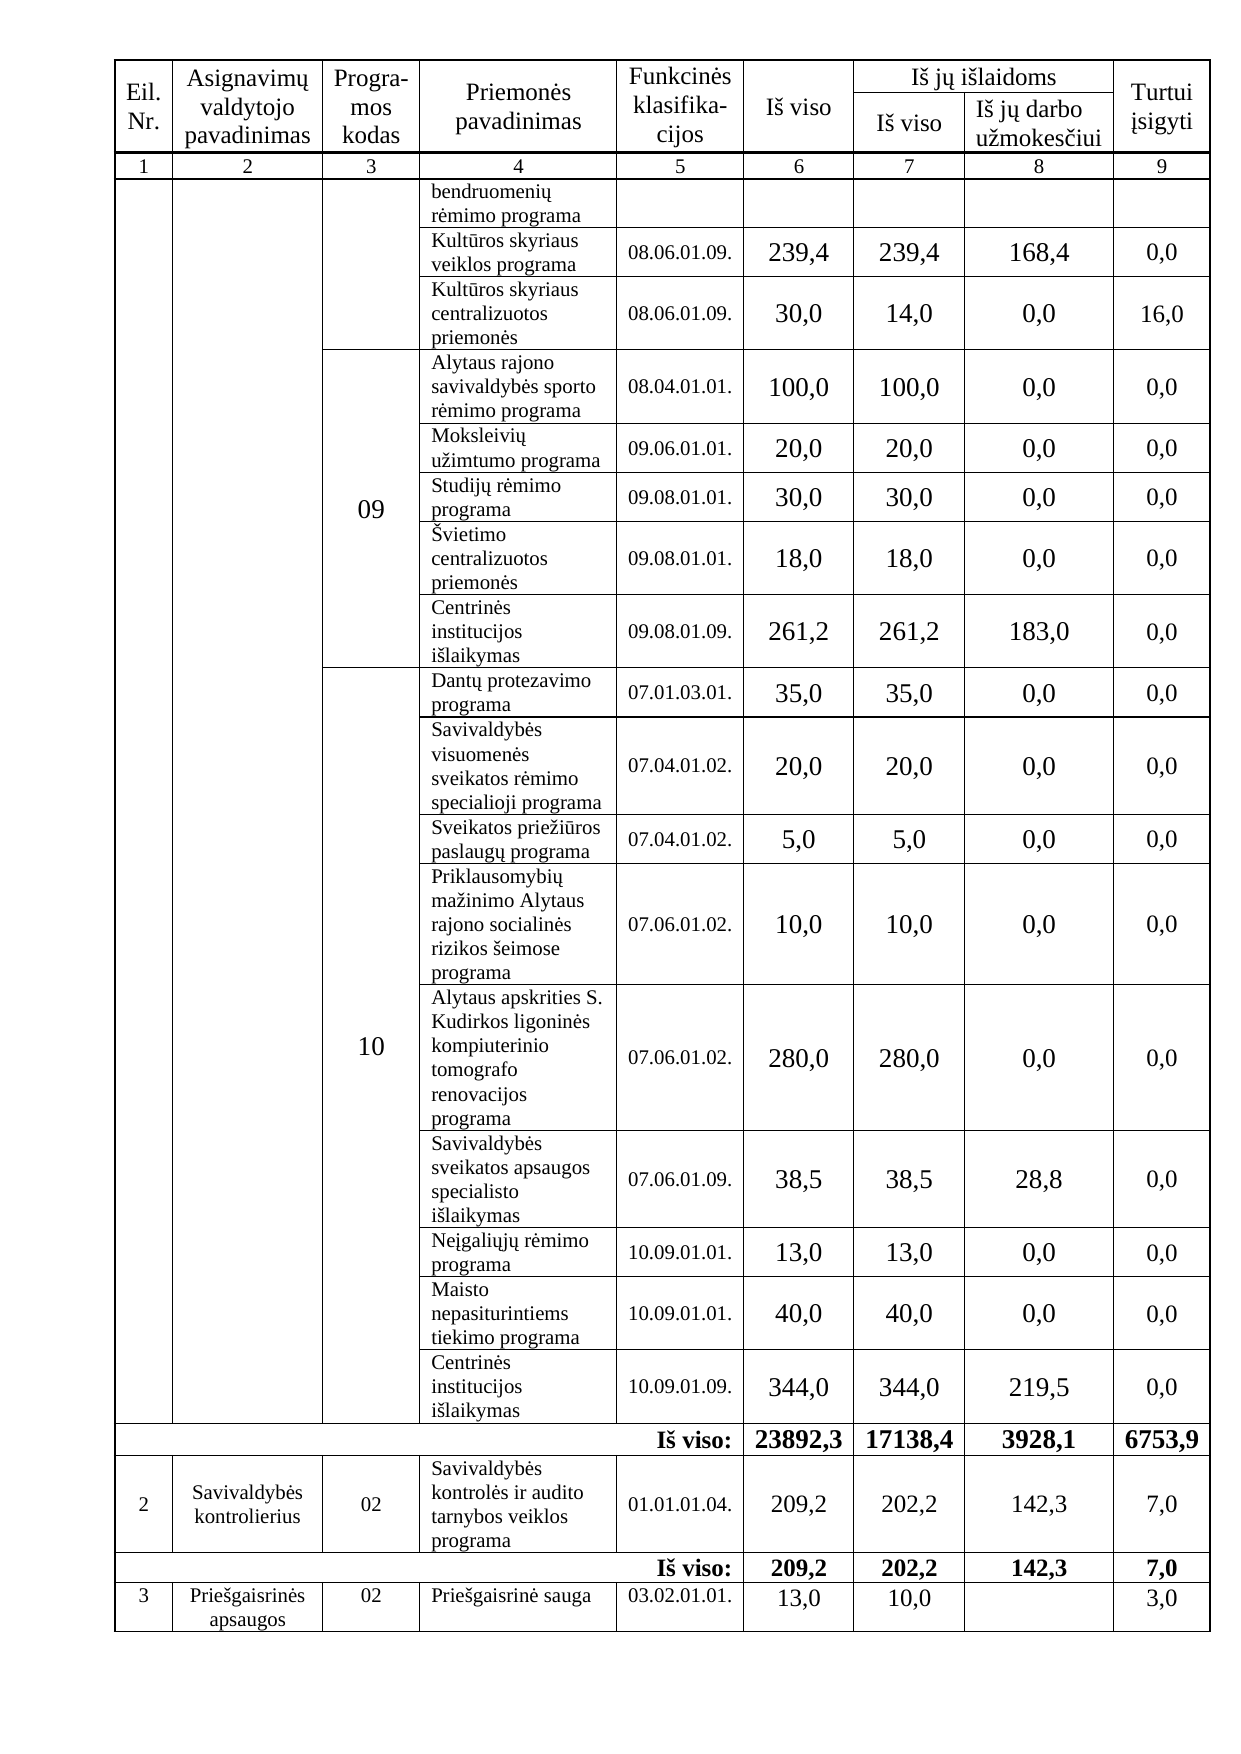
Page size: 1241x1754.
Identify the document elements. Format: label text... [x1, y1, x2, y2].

table_cell 20,0 [854, 424, 964, 472]
table_header Iš jų išlaidoms [854, 61, 1113, 92]
table_cell 5 [617, 154, 743, 178]
table_cell 10.09.01.01. [617, 1228, 743, 1276]
table_cell 0,0 [965, 668, 1113, 716]
table_cell Savivaldybės kontrolierius [173, 1456, 322, 1552]
table_cell Moksleivių užimtumo programa [420, 424, 616, 472]
table_cell 0,0 [965, 985, 1113, 1129]
table_cell 0,0 [1114, 1350, 1209, 1422]
table_cell 344,0 [744, 1350, 853, 1422]
table_cell 10,0 [744, 864, 853, 984]
table_cell 0,0 [1114, 350, 1209, 422]
table_cell Savivaldybės visuomenės sveikatos rėmimo specialioji programa [420, 718, 616, 814]
table_cell 23892,3 [744, 1424, 853, 1455]
table_header Progra-mos kodas [323, 61, 419, 151]
table_cell 4 [420, 154, 616, 178]
table_cell 08.04.01.01. [617, 350, 743, 422]
table_cell 7,0 [1114, 1456, 1209, 1552]
table_cell Kultūros skyriaus centralizuotos priemonės [420, 277, 616, 349]
table_cell 13,0 [744, 1228, 853, 1276]
table_cell 0,0 [1114, 815, 1209, 863]
table_cell 5,0 [744, 815, 853, 863]
table_cell 03.02.01.01. [617, 1583, 743, 1631]
table_header Funkcinės klasifika-cijos kodas [617, 61, 743, 151]
table_cell Studijų rėmimo programa [420, 473, 616, 521]
table_cell 0,0 [1114, 668, 1209, 716]
table_cell [116, 180, 172, 1422]
table_cell 0,0 [965, 1277, 1113, 1349]
table_cell 07.04.01.02. [617, 815, 743, 863]
table_cell 18,0 [854, 522, 964, 594]
table_cell 239,4 [854, 228, 964, 276]
table_cell 219,5 [965, 1350, 1113, 1422]
table_cell Centrinės institucijos išlaikymas [420, 1350, 616, 1422]
table_cell 13,0 [854, 1228, 964, 1276]
table_cell 0,0 [1114, 864, 1209, 984]
table_cell 10.09.01.01. [617, 1277, 743, 1349]
table_cell 13,0 [744, 1583, 853, 1631]
table_cell 209,2 [744, 1456, 853, 1552]
table_cell 09 [323, 350, 419, 667]
table_header Eil. Nr. [116, 61, 172, 151]
table_cell 17138,4 [854, 1424, 964, 1455]
table_cell 0,0 [965, 277, 1113, 349]
table_cell 0,0 [965, 473, 1113, 521]
table_cell 280,0 [854, 985, 964, 1129]
table_header Asignavimų valdytojo pavadinimas [173, 61, 322, 151]
table_cell 168,4 [965, 228, 1113, 276]
table_cell 09.08.01.01. [617, 473, 743, 521]
table_cell [854, 180, 964, 227]
table_cell Iš jų darbo užmokesčiui [965, 93, 1113, 151]
table_cell 40,0 [744, 1277, 853, 1349]
table_cell [1114, 180, 1209, 227]
table_cell 0,0 [965, 815, 1113, 863]
table_cell 30,0 [744, 277, 853, 349]
table_cell 30,0 [744, 473, 853, 521]
table_cell 202,2 [854, 1456, 964, 1552]
table_cell 10 [323, 668, 419, 1422]
table_cell 100,0 [744, 350, 853, 422]
table_cell 2 [173, 154, 322, 178]
table_cell 08.06.01.09. [617, 228, 743, 276]
table_cell 0,0 [965, 522, 1113, 594]
table_header Iš viso [744, 61, 853, 151]
table_cell 20,0 [744, 424, 853, 472]
table_cell 183,0 [965, 595, 1113, 667]
table_cell Švietimo centralizuotos priemonės [420, 522, 616, 594]
table_cell 261,2 [854, 595, 964, 667]
table_cell 3928,1 [965, 1424, 1113, 1455]
table_cell Sveikatos priežiūros paslaugų programa [420, 815, 616, 863]
table_cell Priklausomybių mažinimo Alytaus rajono socialinės rizikos šeimose programa [420, 864, 616, 984]
table_cell Iš viso: [116, 1553, 743, 1582]
table_cell 7 [854, 154, 964, 178]
table_cell 40,0 [854, 1277, 964, 1349]
table_cell 6753,9 [1114, 1424, 1209, 1455]
table_cell 09.08.01.09. [617, 595, 743, 667]
table_cell 142,3 [965, 1553, 1113, 1582]
table_cell 0,0 [1114, 1277, 1209, 1349]
table_cell 0,0 [1114, 1228, 1209, 1276]
table_cell 07.04.01.02. [617, 718, 743, 814]
table_cell 3,0 [1114, 1583, 1209, 1631]
table_cell Dantų protezavimo programa [420, 668, 616, 716]
table_cell 0,0 [1114, 228, 1209, 276]
table_cell 16,0 [1114, 277, 1209, 349]
table_cell 09.08.01.01. [617, 522, 743, 594]
table_cell 5,0 [854, 815, 964, 863]
table_cell Savivaldybės kontrolės ir audito tarnybos veiklos programa [420, 1456, 616, 1552]
table_cell 35,0 [854, 668, 964, 716]
table_cell 07.01.03.01. [617, 668, 743, 716]
table_cell Kultūros skyriaus veiklos programa [420, 228, 616, 276]
table_cell Priešgaisrinės apsaugos [173, 1583, 322, 1631]
table_cell 8 [965, 154, 1113, 178]
table_cell Priešgaisrinė sauga [420, 1583, 616, 1631]
table_cell 1 [116, 154, 172, 178]
table_cell [744, 180, 853, 227]
table_cell Savivaldybės sveikatos apsaugos specialisto išlaikymas [420, 1131, 616, 1227]
table_cell 09.06.01.01. [617, 424, 743, 472]
table_cell Alytaus apskrities S. Kudirkos ligoninės kompiuterinio tomografo renovacijos programa [420, 985, 616, 1129]
table_cell [323, 180, 419, 349]
table_cell [617, 180, 743, 227]
table_header Priemonės pavadinimas [420, 61, 616, 151]
table_cell 3 [323, 154, 419, 178]
table_cell 20,0 [854, 718, 964, 814]
table_cell 38,5 [744, 1131, 853, 1227]
table_cell 02 [323, 1583, 419, 1631]
table_cell 02 [323, 1456, 419, 1552]
table_cell 14,0 [854, 277, 964, 349]
table_cell Centrinės institucijos išlaikymas [420, 595, 616, 667]
table_cell 0,0 [1114, 522, 1209, 594]
table_header Turtui įsigyti [1114, 61, 1209, 151]
table_cell 261,2 [744, 595, 853, 667]
table_cell 20,0 [744, 718, 853, 814]
table_cell [965, 1583, 1113, 1631]
table_cell 0,0 [965, 718, 1113, 814]
table_cell 07.06.01.02. [617, 864, 743, 984]
table_cell 0,0 [965, 1228, 1113, 1276]
table_cell 0,0 [1114, 985, 1209, 1129]
table_cell 202,2 [854, 1553, 964, 1582]
table_cell 100,0 [854, 350, 964, 422]
table_cell 10.09.01.09. [617, 1350, 743, 1422]
table_cell 0,0 [965, 350, 1113, 422]
table_cell [965, 180, 1113, 227]
table_cell 35,0 [744, 668, 853, 716]
table_cell bendruomenių rėmimo programa [420, 180, 616, 227]
table_cell [173, 180, 322, 1422]
table_cell 0,0 [1114, 424, 1209, 472]
table_cell 10,0 [854, 1583, 964, 1631]
table_cell 30,0 [854, 473, 964, 521]
table_cell Neįgaliųjų rėmimo programa [420, 1228, 616, 1276]
table_cell Alytaus rajono savivaldybės sporto rėmimo programa [420, 350, 616, 422]
table_cell 28,8 [965, 1131, 1113, 1227]
table_cell 08.06.01.09. [617, 277, 743, 349]
table_cell 0,0 [1114, 1131, 1209, 1227]
table_cell Iš viso [854, 93, 964, 151]
table_cell 0,0 [1114, 718, 1209, 814]
table_cell 7,0 [1114, 1553, 1209, 1582]
table_cell 142,3 [965, 1456, 1113, 1552]
table_cell 0,0 [1114, 595, 1209, 667]
table_cell 01.01.01.04. [617, 1456, 743, 1552]
table_cell Iš viso: [116, 1424, 743, 1455]
table_cell 07.06.01.02. [617, 985, 743, 1129]
table_cell 6 [744, 154, 853, 178]
table_cell 07.06.01.09. [617, 1131, 743, 1227]
table_cell 0,0 [965, 864, 1113, 984]
table_cell 344,0 [854, 1350, 964, 1422]
table_cell Maisto nepasiturintiems tiekimo programa [420, 1277, 616, 1349]
table_cell 280,0 [744, 985, 853, 1129]
table_cell 0,0 [1114, 473, 1209, 521]
table_cell 239,4 [744, 228, 853, 276]
table_cell 0,0 [965, 424, 1113, 472]
table_cell 9 [1114, 154, 1209, 178]
table_cell 2 [116, 1456, 172, 1552]
table_cell 38,5 [854, 1131, 964, 1227]
table_cell 10,0 [854, 864, 964, 984]
table_cell 3 [116, 1583, 172, 1631]
table_cell 209,2 [744, 1553, 853, 1582]
table_cell 18,0 [744, 522, 853, 594]
